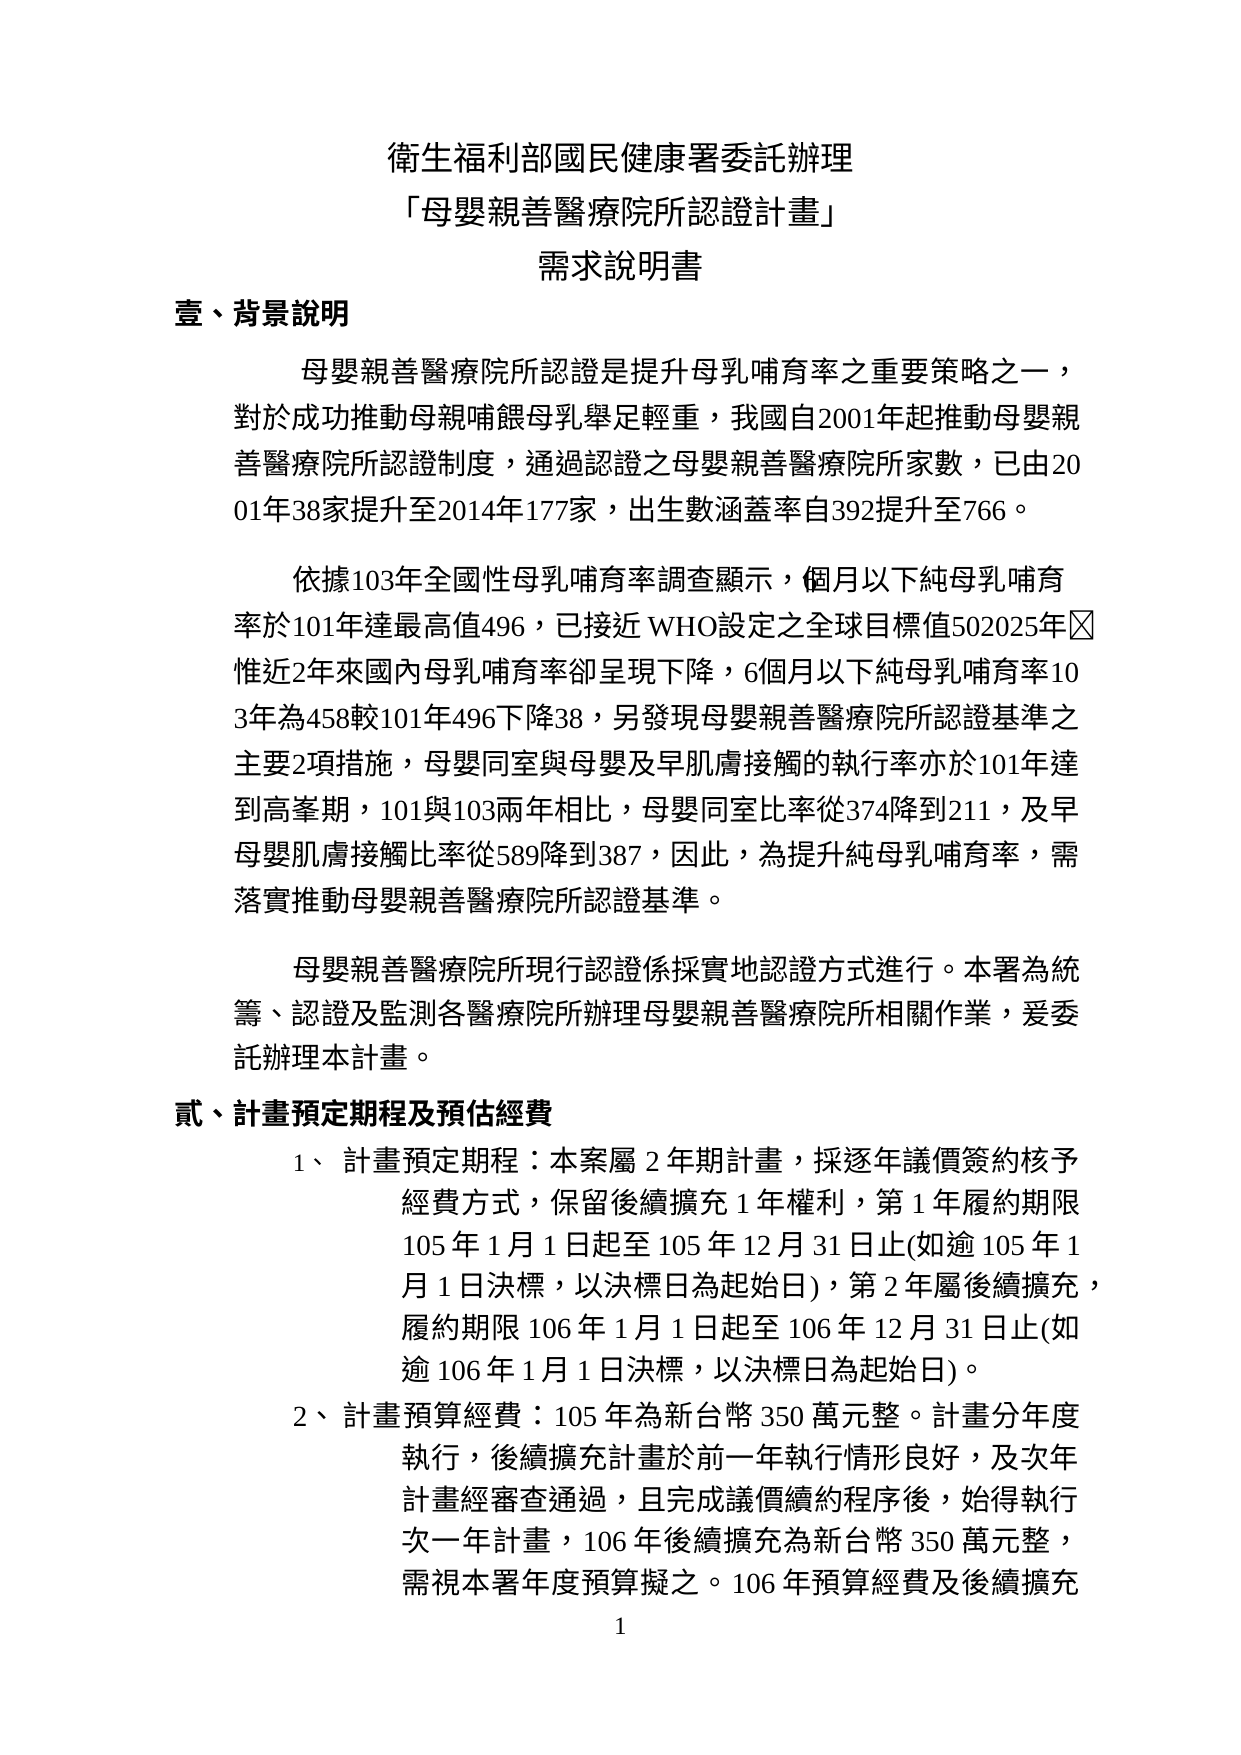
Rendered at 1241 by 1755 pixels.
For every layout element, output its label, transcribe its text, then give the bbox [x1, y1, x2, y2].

text 母嬰親善醫療院所認證是提升母乳哺育率之重要策略之一，對於成功推動母親哺餵母乳舉足輕重，我國自年起推動母嬰親善醫療院所認證制度，通過認證之母嬰親善醫療院所家數，已由年家提升至年家，出生數涵蓋率自提升至。 [233, 346, 1081, 529]
list 計畫預算經費：105年為新台幣350萬元整。計畫分年度執行，後續擴充計畫於前一年執行情形良好，及次年計畫經審查通過，且完成議價續約程序後，始得執行次一年計畫，106年後續擴充為新台幣350萬元整，需視本署年度預算擬之。106年預算經費及後續擴充所需經費如未獲立法院審議通過或經部分刪減，得依政府採購法第64條規定辦理。另，如審查未通過或未能依審查意見修正或次年及後續擴充議價未完成時，本署得終止契約；如機關預算遭凍結不能如期動支，將延後辦理支付，並依預算法第64條辦理。 [293, 1393, 1081, 1602]
list 計畫預定期程：本案屬2年期計畫，採逐年議價簽約核予經費方式，保留後續擴充1年權利，第1年履約期限105年1月1日起至105年12月31日止(如逾105年1月1日決標，以決標日為起始日)，第2年屬後續擴充，履約期限106年1月1日起至106年12月31日止(如逾106年1月1日決標，以決標日為起始日)。 [293, 1138, 1081, 1388]
text 衛生福利部國民健康署委託辦理 「母嬰親善醫療院所認證計畫」 需求說明書 [159, 127, 1081, 289]
list 計畫預定期程及預估經費 [174, 1089, 1081, 1133]
text 依據年全國性母乳哺育率調查顯示，個月以下純母乳哺育率於年達最高值，已接近W設定之全球目標值年，惟近年來國內母乳哺育率卻呈現下降，個月以下純母乳哺育率年為較年下降，另發現母嬰親善醫療院所認證基準之主要項措施，母嬰同室與母嬰及早肌膚接觸的執行率亦於年達到高峯期，與兩年相比，母嬰同室比率從降到，及早母嬰肌膚接觸比率從降到，因此，為提升純母乳哺育率，需落實推動母嬰親善醫療院所認證基準。 [233, 554, 1081, 921]
text 母嬰親善醫療院所現行認證係採實地認證方式進行。本署為統籌、認證及監測各醫療院所辦理母嬰親善醫療院所相關作業，爰委託辦理本計畫。 [233, 946, 1081, 1077]
list 背景說明 [174, 289, 1081, 333]
text [54, 66, 178, 113]
